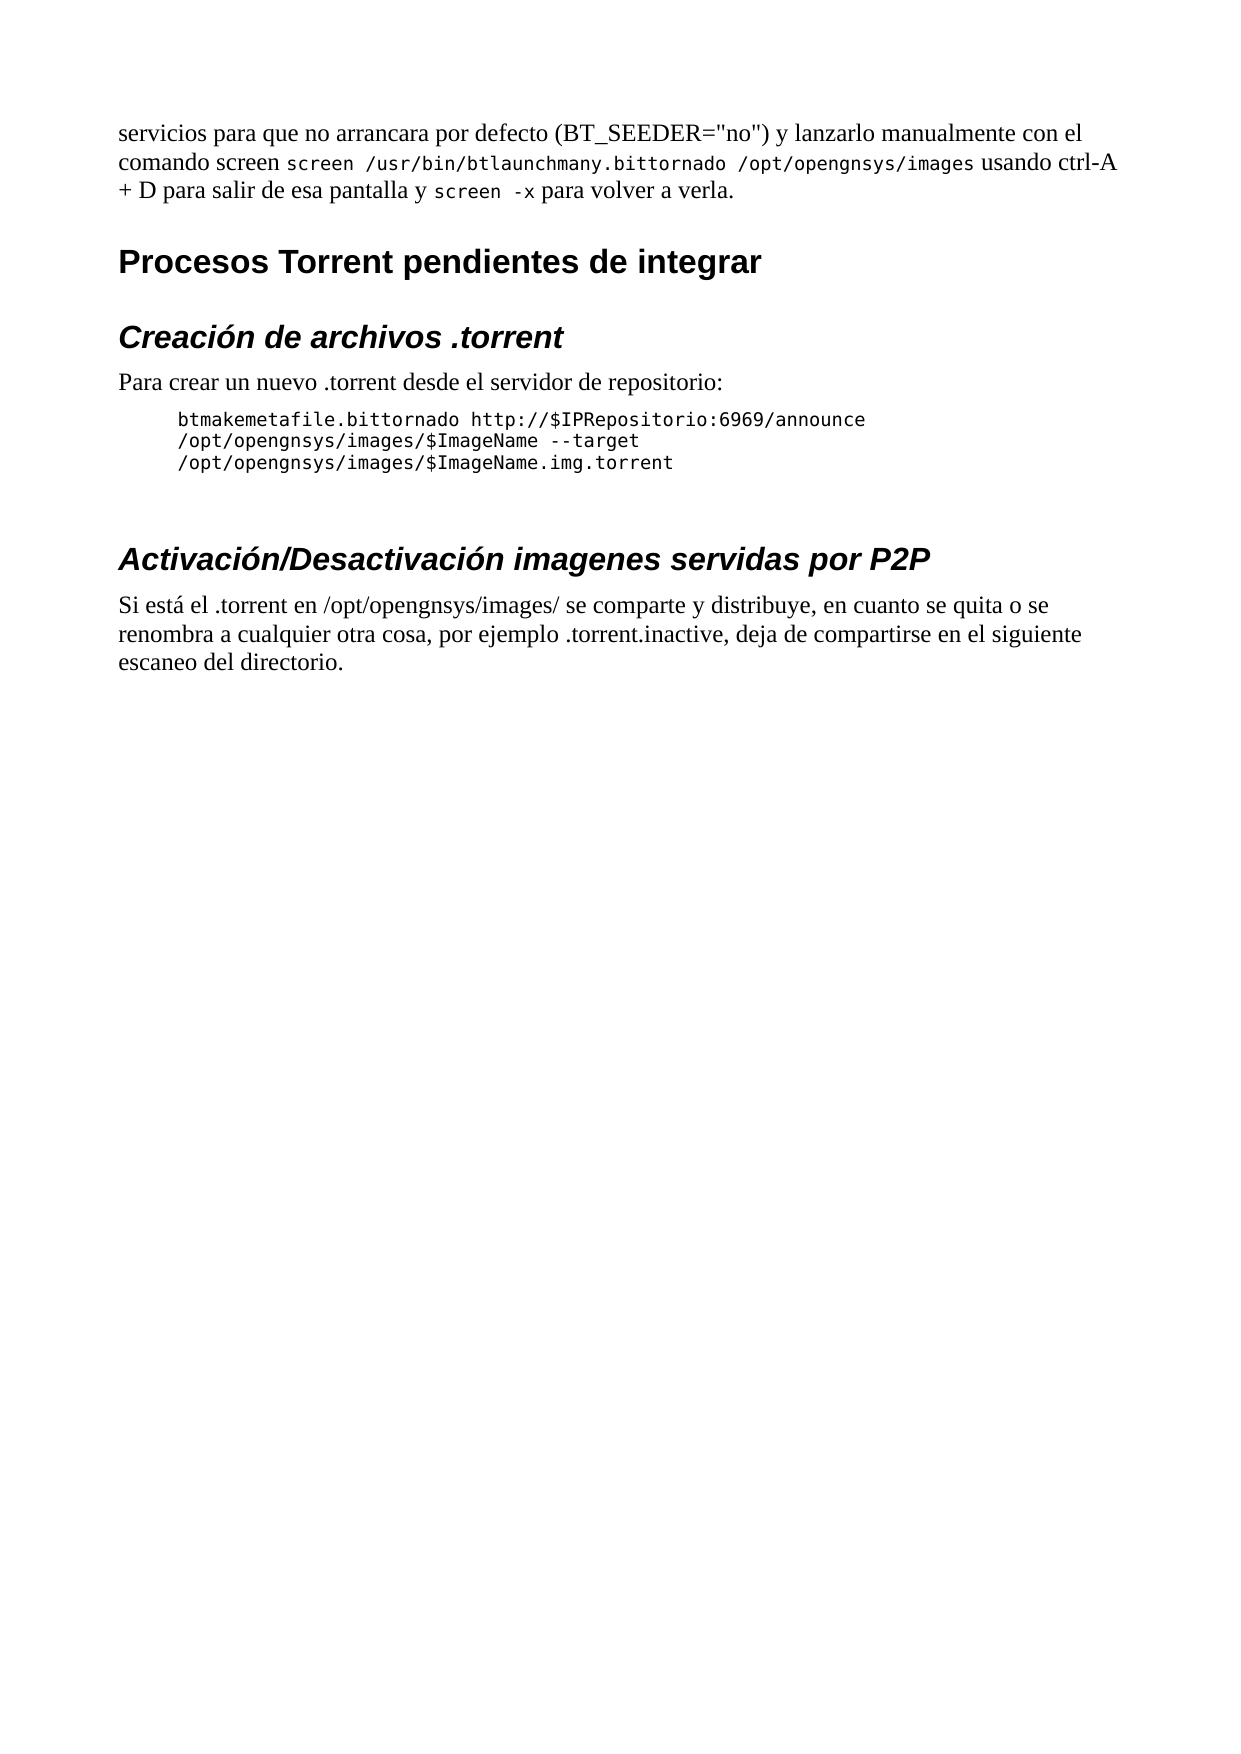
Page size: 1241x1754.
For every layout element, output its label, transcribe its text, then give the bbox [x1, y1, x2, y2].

subtitle Activación/Desactivación imagenes servidas por P2P [118, 541, 1122, 577]
text servicios para que no arrancara por defecto (BT_SEEDER="no") y lanzarlo manualmente con el comando screen screen /usr/bin/btlaunchmany.bittornado /opt/opengnsys/images usando ctrl-A + D para salir de esa pantalla y screen -x para volver a verla. [118, 118, 1122, 204]
text Para crear un nuevo .torrent desde el servidor de repositorio: [118, 367, 1122, 396]
text btmakemetafile.bittornado http://$IPRepositorio:6969/announce /opt/opengnsys/images/$ImageName --target /opt/opengnsys/images/$ImageName.img.torrent [177, 409, 1063, 474]
subtitle Procesos Torrent pendientes de integrar [118, 242, 1122, 281]
subtitle Creación de archivos .torrent [118, 318, 1122, 355]
text Si está el .torrent en /opt/opengnsys/images/ se comparte y distribuye, en cuanto se quita o se renombra a cualquier otra cosa, por ejemplo .torrent.inactive, deja de compartirse en el siguiente escaneo del directorio. [118, 590, 1122, 676]
